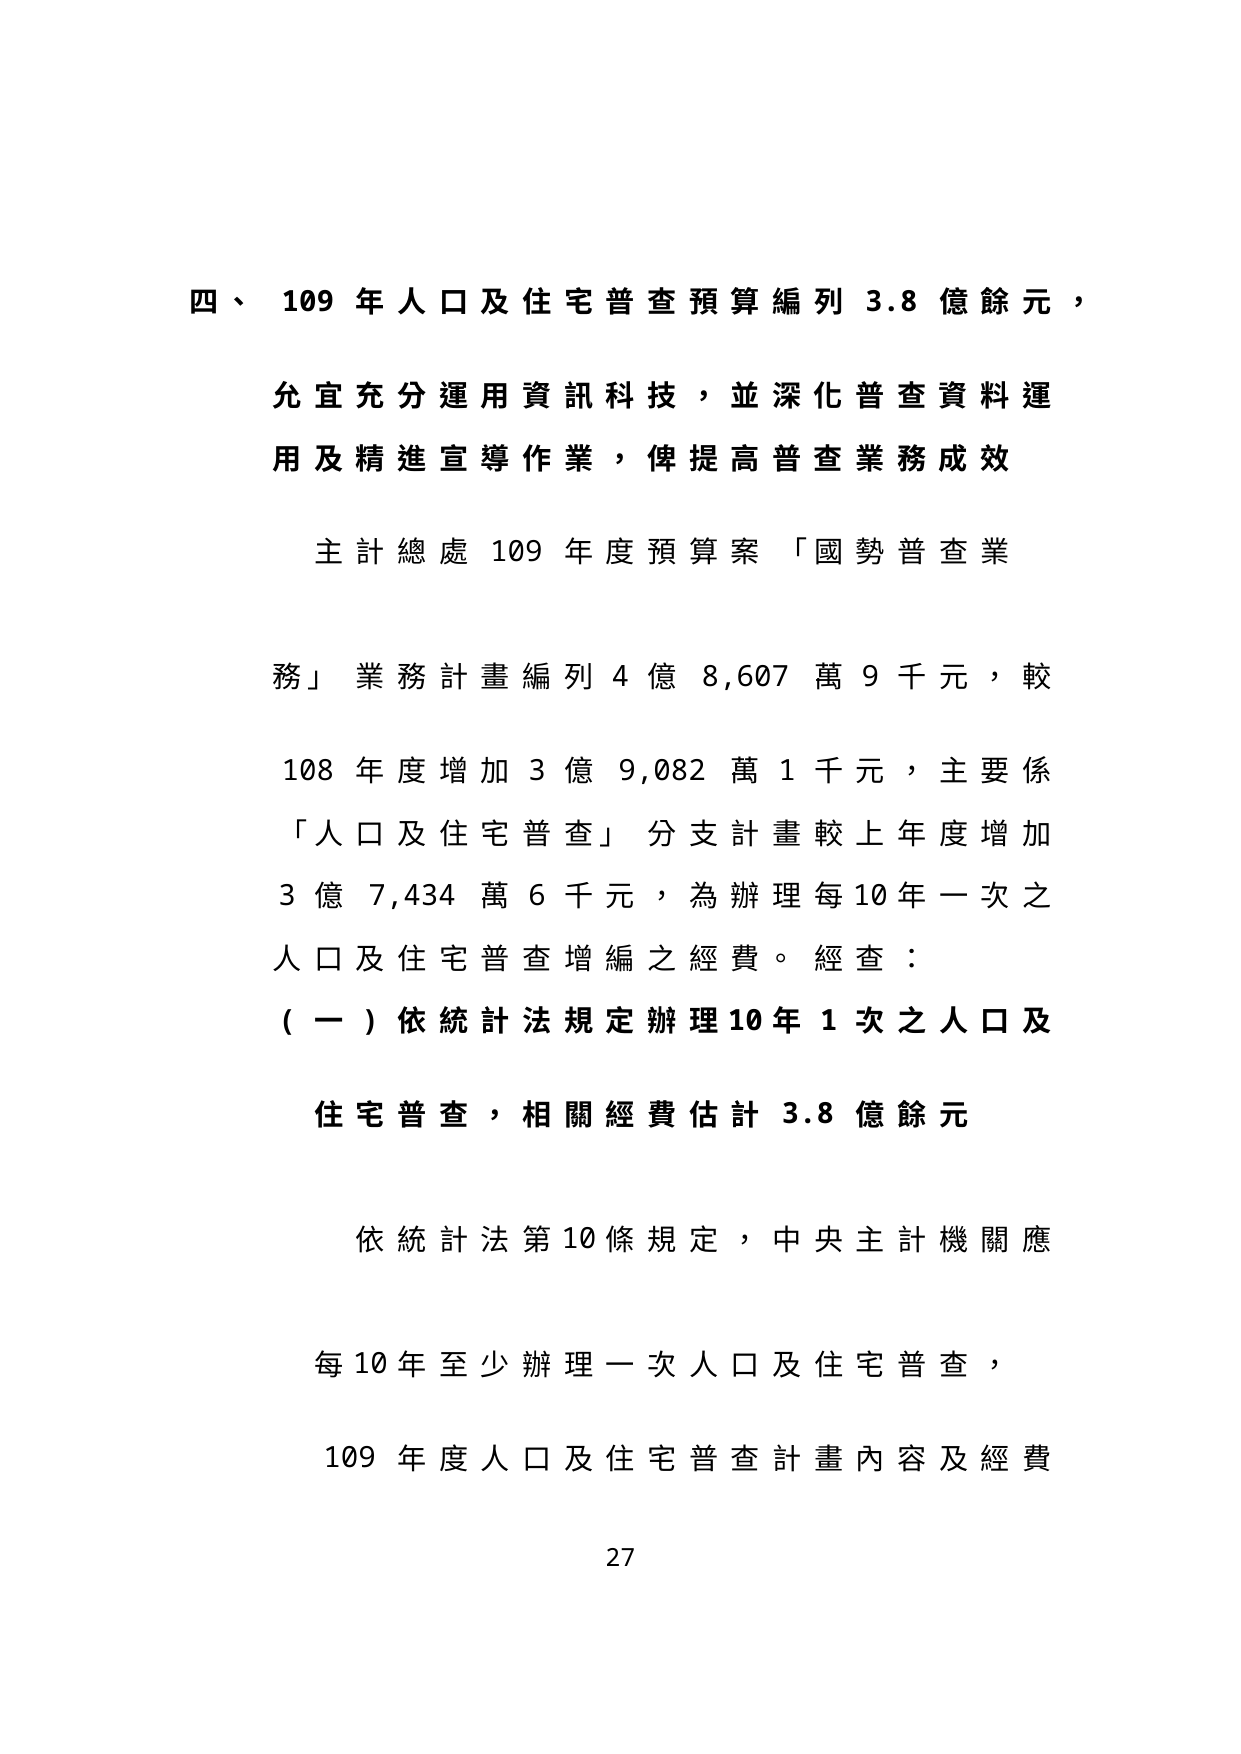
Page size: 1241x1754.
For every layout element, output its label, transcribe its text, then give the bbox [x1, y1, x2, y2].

text 四、109年人口及住宅普查預算編列3.8億餘元，允宜充分運用資訊科技，並深化普查資料運用及精進宣導作業，俾提高普查業務成效 [183, 227, 1058, 477]
text 主計總處109年度預算案「國勢普查業務」業務計畫編列4億8,607萬9千元，較108年度增加3億9,082萬1千元，主要係「人口及住宅普查」分支計畫較上年度增加3億7,434萬6千元，為辦理每10年一次之人口及住宅普查增編之經費。經查： [242, 477, 1058, 977]
text 依統計法第10條規定，中央主計機關應每10年至少辦理一次人口及住宅普查，109年度人口及住宅普查計畫內容及經費 [271, 1165, 1058, 1477]
text (一)依統計法規定辦理10年1次之人口及住宅普查，相關經費估計3.8億餘元 [242, 977, 1058, 1165]
